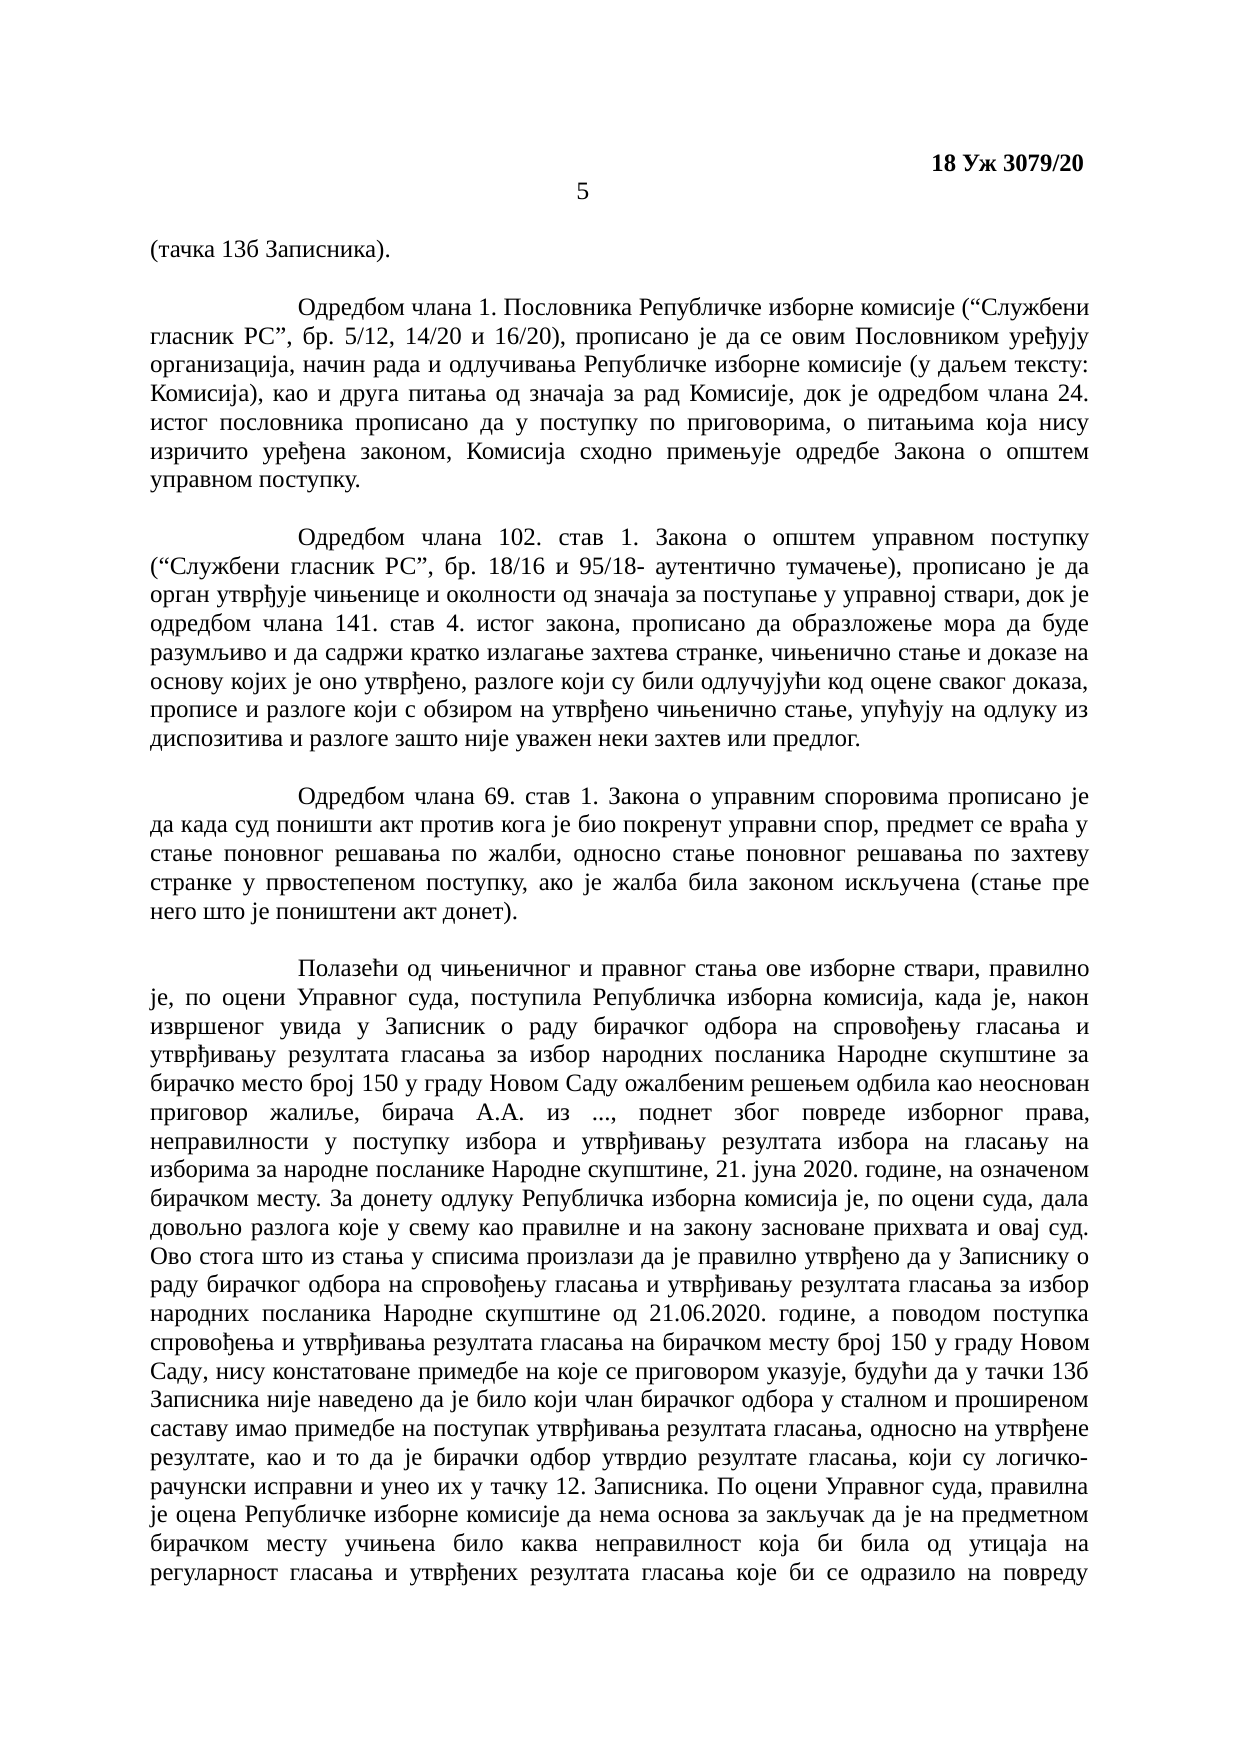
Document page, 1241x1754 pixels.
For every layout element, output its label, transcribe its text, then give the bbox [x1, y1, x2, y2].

text Полазећи од чињеничног и правног стања ове изборне ствари, правилно је, по оцени Управног суда, поступила Републичка изборна комисија, када је, након извршеног увида у Записник о раду бирачког одбора на спровођењу гласања и утврђивању резултата гласања за избор народних посланика Народне скупштине за бирачко место број 150 у граду Новом Саду ожалбеним решењем одбила као неоснован приговор жалиље, бирача A.A. из ..., поднет због повреде изборног права, неправилности у поступку избора и утврђивању резултата избора на гласању на изборима за народне посланике Народне скупштине, 21. јуна 2020. године, на означеном бирачком месту. За донету одлуку Републичка изборна комисија је, по оцени суда, дала довољно разлога које у свему као правилне и на закону засноване прихвата и овај суд. Ово стога што из стања у списима произлази да је правилно утврђено да у Записнику о раду бирачког одбора на спровођењу гласања и утврђивању резултата гласања за избор народних посланика Народне скупштине од 21.06.2020. године, а поводом поступка спровођења и утврђивања резултата гласања на бирачком месту број 150 у граду Новом Саду, нису констатоване примедбе на које се приговором указује, будући да у тачки 13б Записника није наведено да је било који члан бирачког одбора у сталном и проширеном саставу имао примедбе на поступак утврђивања резултата гласања, односно на утврђене резултате, као и то да је бирачки одбор утврдио резултате гласања, који су логичко-рачунски исправни и унео их у тачку 12. Записника. По оцени Управног суда, правилна је оцена Републичке изборне комисије да нема основа за закључак да је на предметном бирачком месту учињена било каква неправилност која би била од утицаја на регуларност гласања и утврђених резултата гласања које би се одразило на повреду [150, 924, 1090, 1586]
text Одредбом члана 69. став 1. Закона о управним споровима прописано је да када суд поништи акт против кога је био покренут управни спор, предмет се враћа у стање поновног решавања по жалби, односно стање поновног решавања по захтеву странке у првостепеном поступку, ако је жалба била законом искључена (стање пре него што је поништени акт донет). [150, 781, 1090, 924]
text Одредбом члана 1. Пословника Републичке изборне комисије (“Службени гласник РС”, бр. 5/12, 14/20 и 16/20), прописано је да се овим Пословником уређују организација, начин рада и одлучивања Републичке изборне комисије (у даљем тексту: Комисија), као и друга питања од значаја за рад Комисије, док је одредбом члана 24. истог пословника прописано да у поступку по приговорима, о питањима која нису изричито уређена законом, Комисија сходно примењује одредбе Закона о општем управном поступку. [150, 292, 1090, 493]
text Одредбом члана 102. став 1. Закона о општем управном поступку (“Службени гласник РС”, бр. 18/16 и 95/18- аутентично тумачење), прописано је да орган утврђује чињенице и околности од значаја за поступање у управној ствари, док је одредбом члана 141. став 4. истог закона, прописано да образложење мора да буде разумљиво и да садржи кратко излагање захтева странке, чињенично стање и доказе на основу којих је оно утврђено, разлоге који су били одлучујући код оцене сваког доказа, прописе и разлоге који с обзиром на утврђено чињенично стање, упућују на одлуку из диспозитива и разлоге зашто није уважен неки захтев или предлог. [150, 522, 1090, 752]
text (тачка 13б Записника). [150, 234, 1090, 263]
